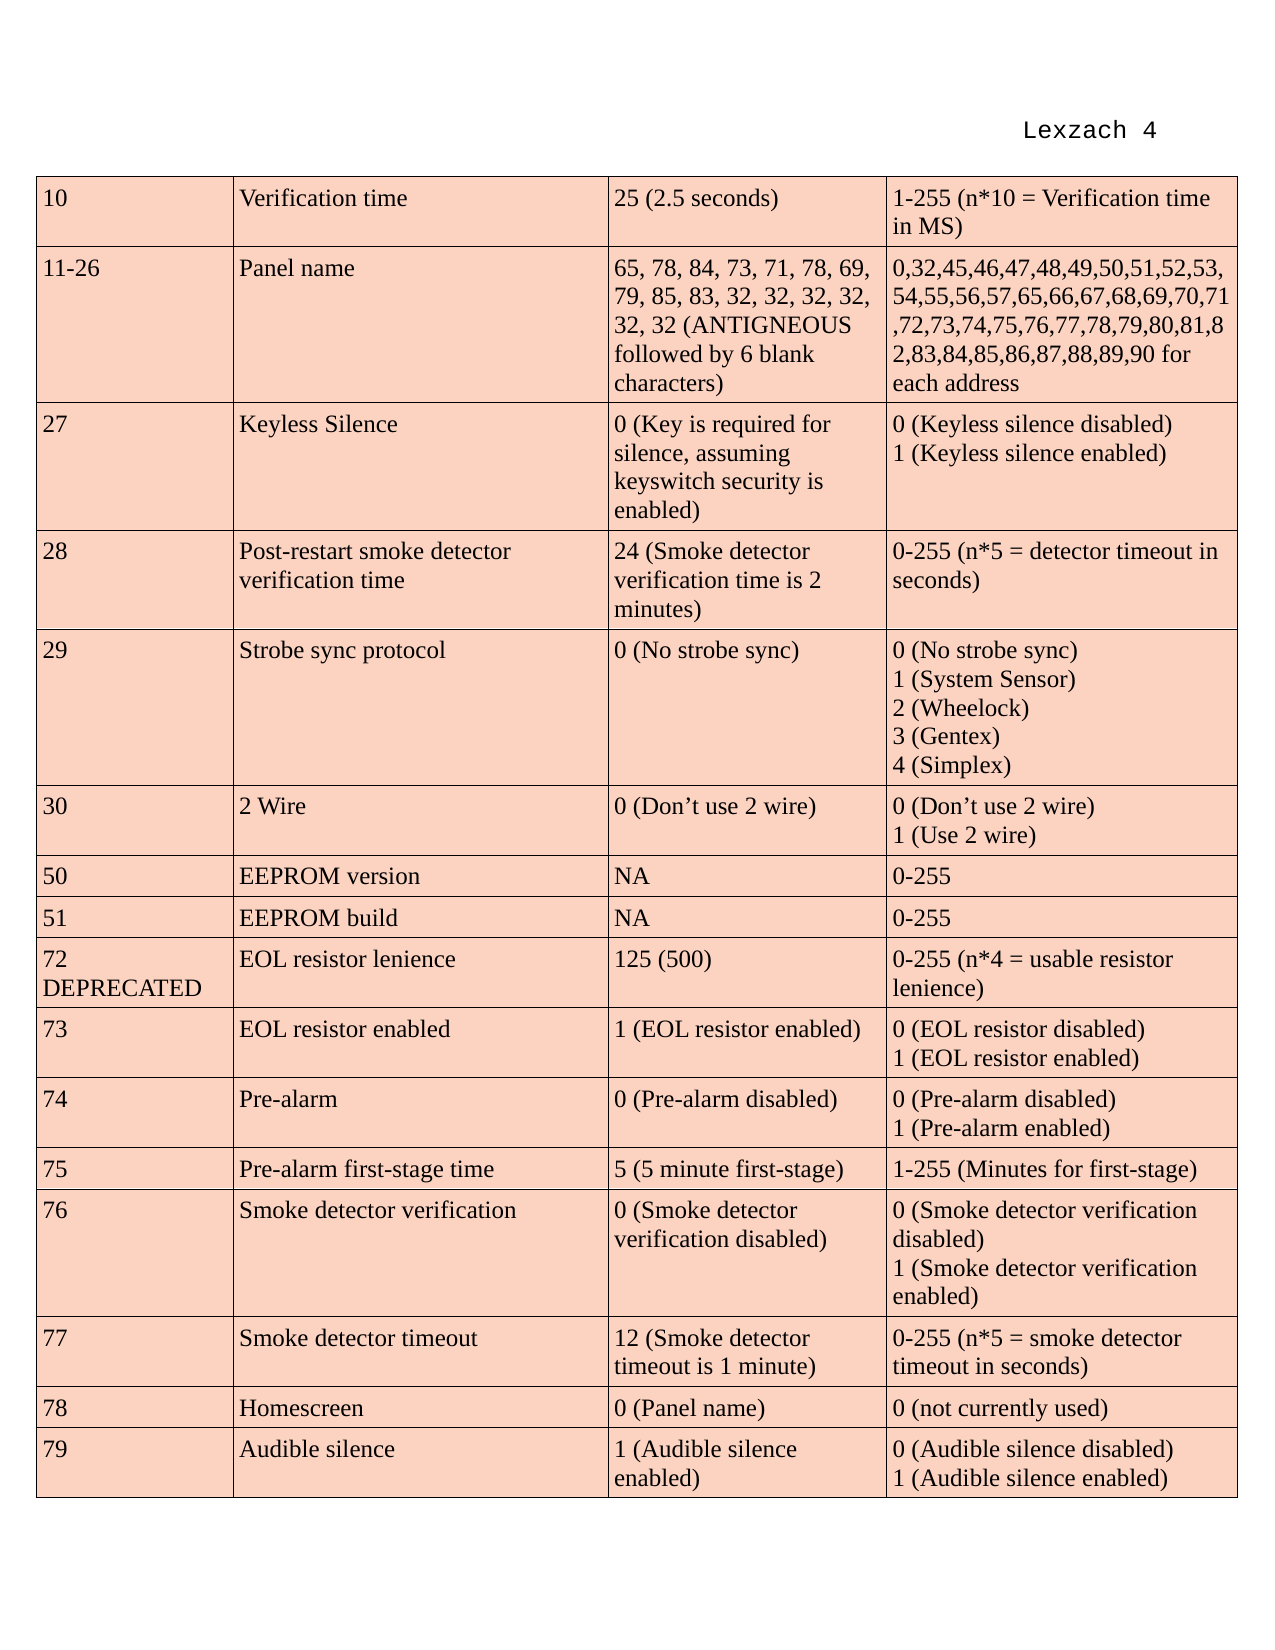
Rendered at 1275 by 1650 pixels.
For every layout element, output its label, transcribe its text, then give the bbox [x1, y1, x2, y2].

table_cell 73 [37, 1008, 233, 1077]
table_cell 28 [37, 531, 233, 628]
table_cell 11-26 [37, 247, 233, 402]
table_cell 0 (Key is required for silence, assuming keyswitch security is enabled) [609, 403, 886, 530]
table_cell 75 [37, 1148, 233, 1188]
table_cell NA [609, 856, 886, 896]
table_cell 0-255 [887, 856, 1237, 896]
table_cell EEPROM version [234, 856, 608, 896]
table_cell 0 (EOL resistor disabled) 1 (EOL resistor enabled) [887, 1008, 1237, 1077]
table_cell EOL resistor lenience [234, 938, 608, 1007]
table_cell 24 (Smoke detector verification time is 2 minutes) [609, 531, 886, 628]
table_cell 76 [37, 1190, 233, 1316]
table_cell 1-255 (n*10 = Verification time in MS) [887, 177, 1237, 246]
table_cell 0-255 [887, 897, 1237, 937]
table_cell EEPROM build [234, 897, 608, 937]
table_cell 1 (EOL resistor enabled) [609, 1008, 886, 1077]
table_cell NA [609, 897, 886, 937]
table_cell 0 (not currently used) [887, 1387, 1237, 1427]
table_cell 78 [37, 1387, 233, 1427]
table_cell 0,32,45,46,47,48,49,50,51,52,53,54,55,56,57,65,66,67,68,69,70,71,72,73,74,75,76,77,78,79,80,81,82,83,84,85,86,87,88,89,90 for each address [887, 247, 1237, 402]
table_cell Panel name [234, 247, 608, 402]
table_cell 0 (Smoke detector verification disabled) [609, 1190, 886, 1316]
table_cell 0-255 (n*5 = smoke detector timeout in seconds) [887, 1317, 1237, 1386]
table_cell Keyless Silence [234, 403, 608, 530]
table_cell 10 [37, 177, 233, 246]
table_cell 25 (2.5 seconds) [609, 177, 886, 246]
table_cell 65, 78, 84, 73, 71, 78, 69, 79, 85, 83, 32, 32, 32, 32, 32, 32 (ANTIGNEOUS followed by 6 blank characters) [609, 247, 886, 402]
table_cell Homescreen [234, 1387, 608, 1427]
table_cell 50 [37, 856, 233, 896]
table_cell 0 (Audible silence disabled) 1 (Audible silence enabled) [887, 1428, 1237, 1497]
table_cell Strobe sync protocol [234, 630, 608, 785]
table_cell Verification time [234, 177, 608, 246]
table_cell Post-restart smoke detector verification time [234, 531, 608, 628]
table_cell 27 [37, 403, 233, 530]
table_cell 74 [37, 1078, 233, 1147]
table_cell 77 [37, 1317, 233, 1386]
table_cell 51 [37, 897, 233, 937]
table_cell 72 DEPRECATED [37, 938, 233, 1007]
table_cell Pre-alarm first-stage time [234, 1148, 608, 1188]
table_cell 0 (Don’t use 2 wire) [609, 786, 886, 855]
table_cell 0-255 (n*5 = detector timeout in seconds) [887, 531, 1237, 628]
table_cell Audible silence [234, 1428, 608, 1497]
table_cell 2 Wire [234, 786, 608, 855]
table_cell 5 (5 minute first-stage) [609, 1148, 886, 1188]
table_cell EOL resistor enabled [234, 1008, 608, 1077]
table_cell Smoke detector timeout [234, 1317, 608, 1386]
table_cell 0 (Pre-alarm disabled) [609, 1078, 886, 1147]
table_cell 0 (No strobe sync) 1 (System Sensor) 2 (Wheelock) 3 (Gentex) 4 (Simplex) [887, 630, 1237, 785]
table_cell 0 (Pre-alarm disabled) 1 (Pre-alarm enabled) [887, 1078, 1237, 1147]
table_cell Smoke detector verification [234, 1190, 608, 1316]
table_cell 0 (Panel name) [609, 1387, 886, 1427]
table_cell 30 [37, 786, 233, 855]
table_cell 125 (500) [609, 938, 886, 1007]
table_cell 0 (Keyless silence disabled) 1 (Keyless silence enabled) [887, 403, 1237, 530]
table_cell 79 [37, 1428, 233, 1497]
table_cell 0 (Smoke detector verification disabled) 1 (Smoke detector verification enabled) [887, 1190, 1237, 1316]
table_cell 0 (No strobe sync) [609, 630, 886, 785]
table_cell 0-255 (n*4 = usable resistor lenience) [887, 938, 1237, 1007]
table_cell 0 (Don’t use 2 wire) 1 (Use 2 wire) [887, 786, 1237, 855]
table_cell 12 (Smoke detector timeout is 1 minute) [609, 1317, 886, 1386]
table_cell 1-255 (Minutes for first-stage) [887, 1148, 1237, 1188]
table_cell 1 (Audible silence enabled) [609, 1428, 886, 1497]
table_cell Pre-alarm [234, 1078, 608, 1147]
table_cell 29 [37, 630, 233, 785]
